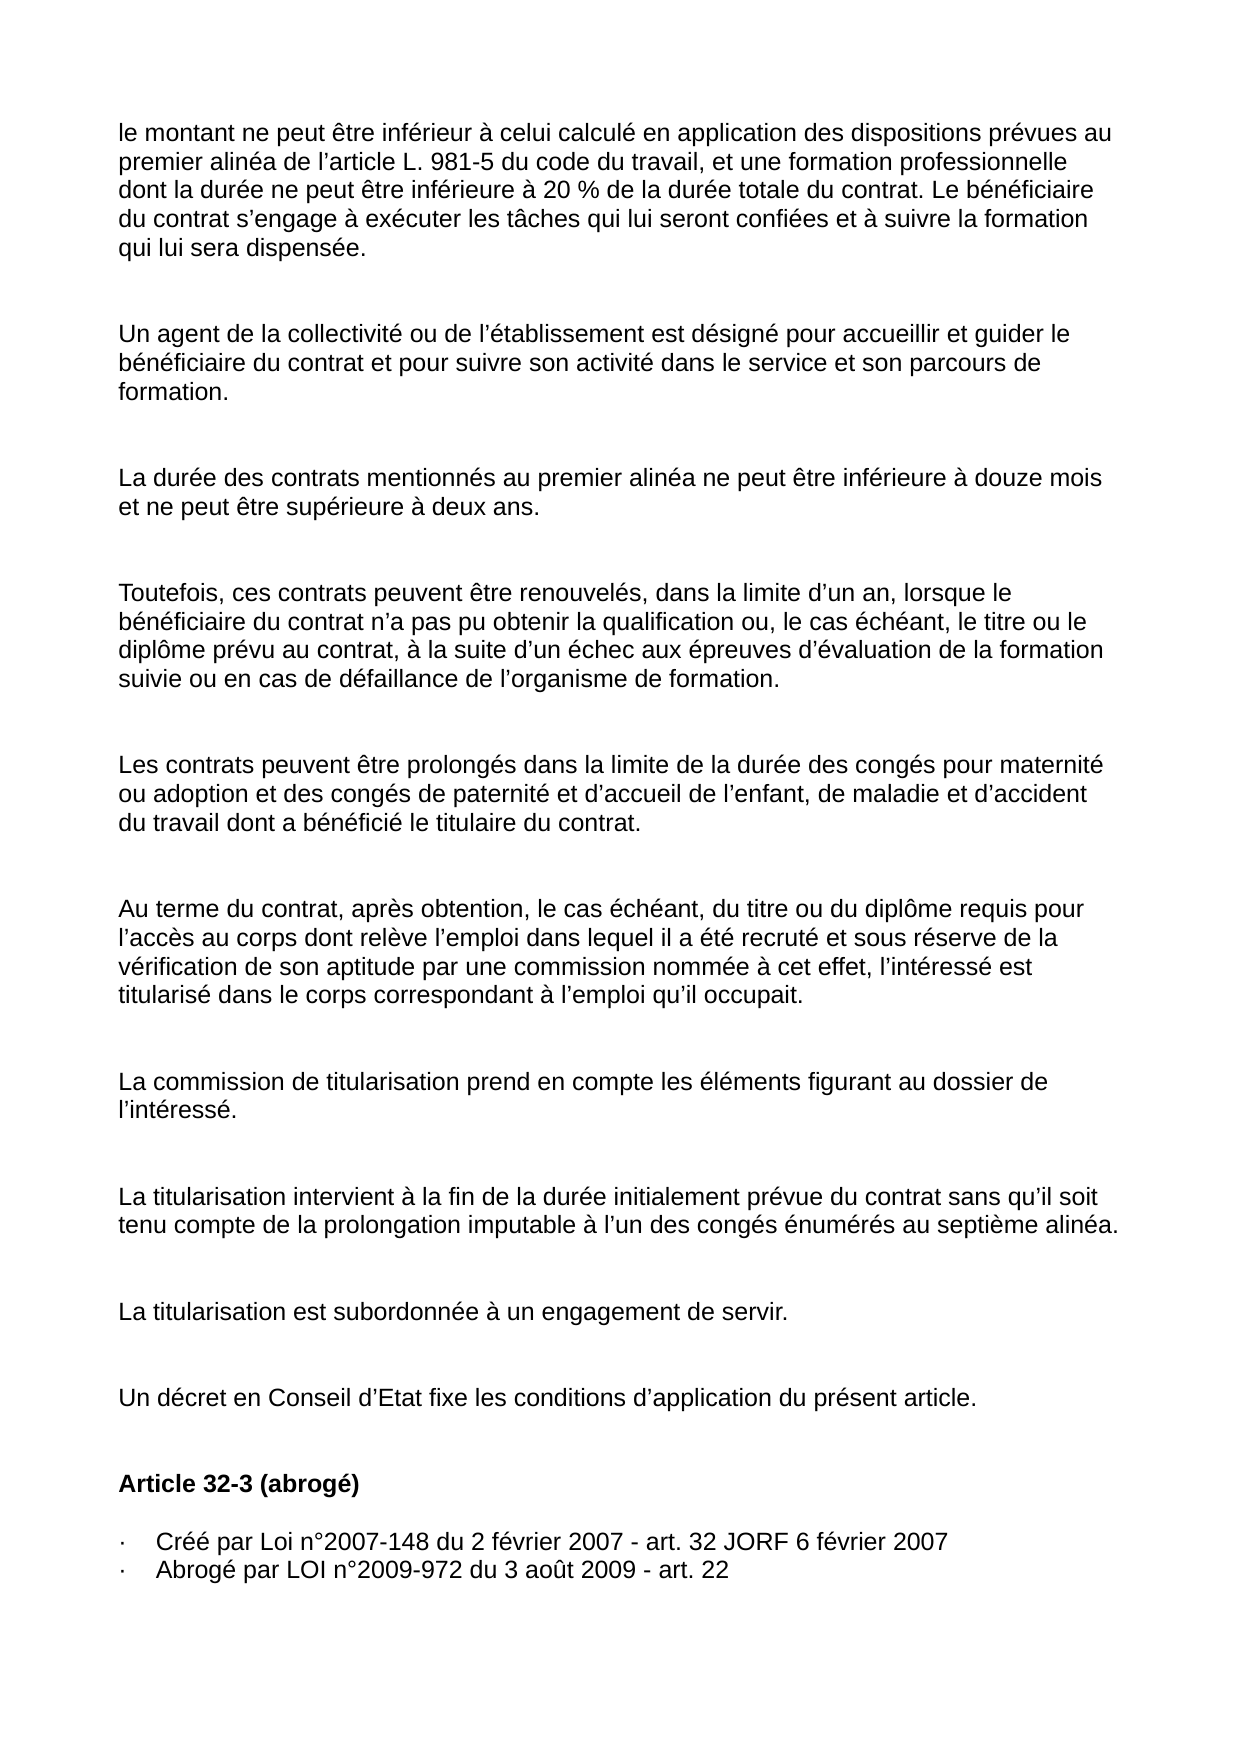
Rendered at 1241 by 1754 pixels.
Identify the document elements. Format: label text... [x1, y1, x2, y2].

text Article 32-3 (abrogé) [118, 1469, 1122, 1498]
list Créé par Loi n°2007-148 du 2 février 2007 - art. 32 JORF 6 février 2007 [118, 1527, 1122, 1556]
text La durée des contrats mentionnés au premier alinéa ne peut être inférieure à douze mois et ne peut être supérieure à deux ans. [118, 463, 1122, 521]
text le montant ne peut être inférieur à celui calculé en application des dispositions prévues au premier alinéa de l’article L. 981-5 du code du travail, et une formation professionnelle dont la durée ne peut être inférieure à 20 % de la durée totale du contrat. Le bénéficiaire du contrat s’engage à exécuter les tâches qui lui seront confiées et à suivre la formation qui lui sera dispensée. [118, 118, 1122, 262]
text Un agent de la collectivité ou de l’établissement est désigné pour accueillir et guider le bénéficiaire du contrat et pour suivre son activité dans le service et son parcours de formation. [118, 319, 1122, 406]
text Au terme du contrat, après obtention, le cas échéant, du titre ou du diplôme requis pour l’accès au corps dont relève l’emploi dans lequel il a été recruté et sous réserve de la vérification de son aptitude par une commission nommée à cet effet, l’intéressé est titularisé dans le corps correspondant à l’emploi qu’il occupait. [118, 894, 1122, 1009]
text La commission de titularisation prend en compte les éléments figurant au dossier de l’intéressé. [118, 1067, 1122, 1124]
text La titularisation est subordonnée à un engagement de servir. [118, 1297, 1122, 1326]
text La titularisation intervient à la fin de la durée initialement prévue du contrat sans qu’il soit tenu compte de la prolongation imputable à l’un des congés énumérés au septième alinéa. [118, 1182, 1122, 1239]
text Toutefois, ces contrats peuvent être renouvelés, dans la limite d’un an, lorsque le bénéficiaire du contrat n’a pas pu obtenir la qualification ou, le cas échéant, le titre ou le diplôme prévu au contrat, à la suite d’un échec aux épreuves d’évaluation de la formation suivie ou en cas de défaillance de l’organisme de formation. [118, 578, 1122, 693]
text Un décret en Conseil d’Etat fixe les conditions d’application du présent article. [118, 1383, 1122, 1412]
list Abrogé par LOI n°2009-972 du 3 août 2009 - art. 22 [118, 1556, 1122, 1584]
text Les contrats peuvent être prolongés dans la limite de la durée des congés pour maternité ou adoption et des congés de paternité et d’accueil de l’enfant, de maladie et d’accident du travail dont a bénéficié le titulaire du contrat. [118, 751, 1122, 837]
